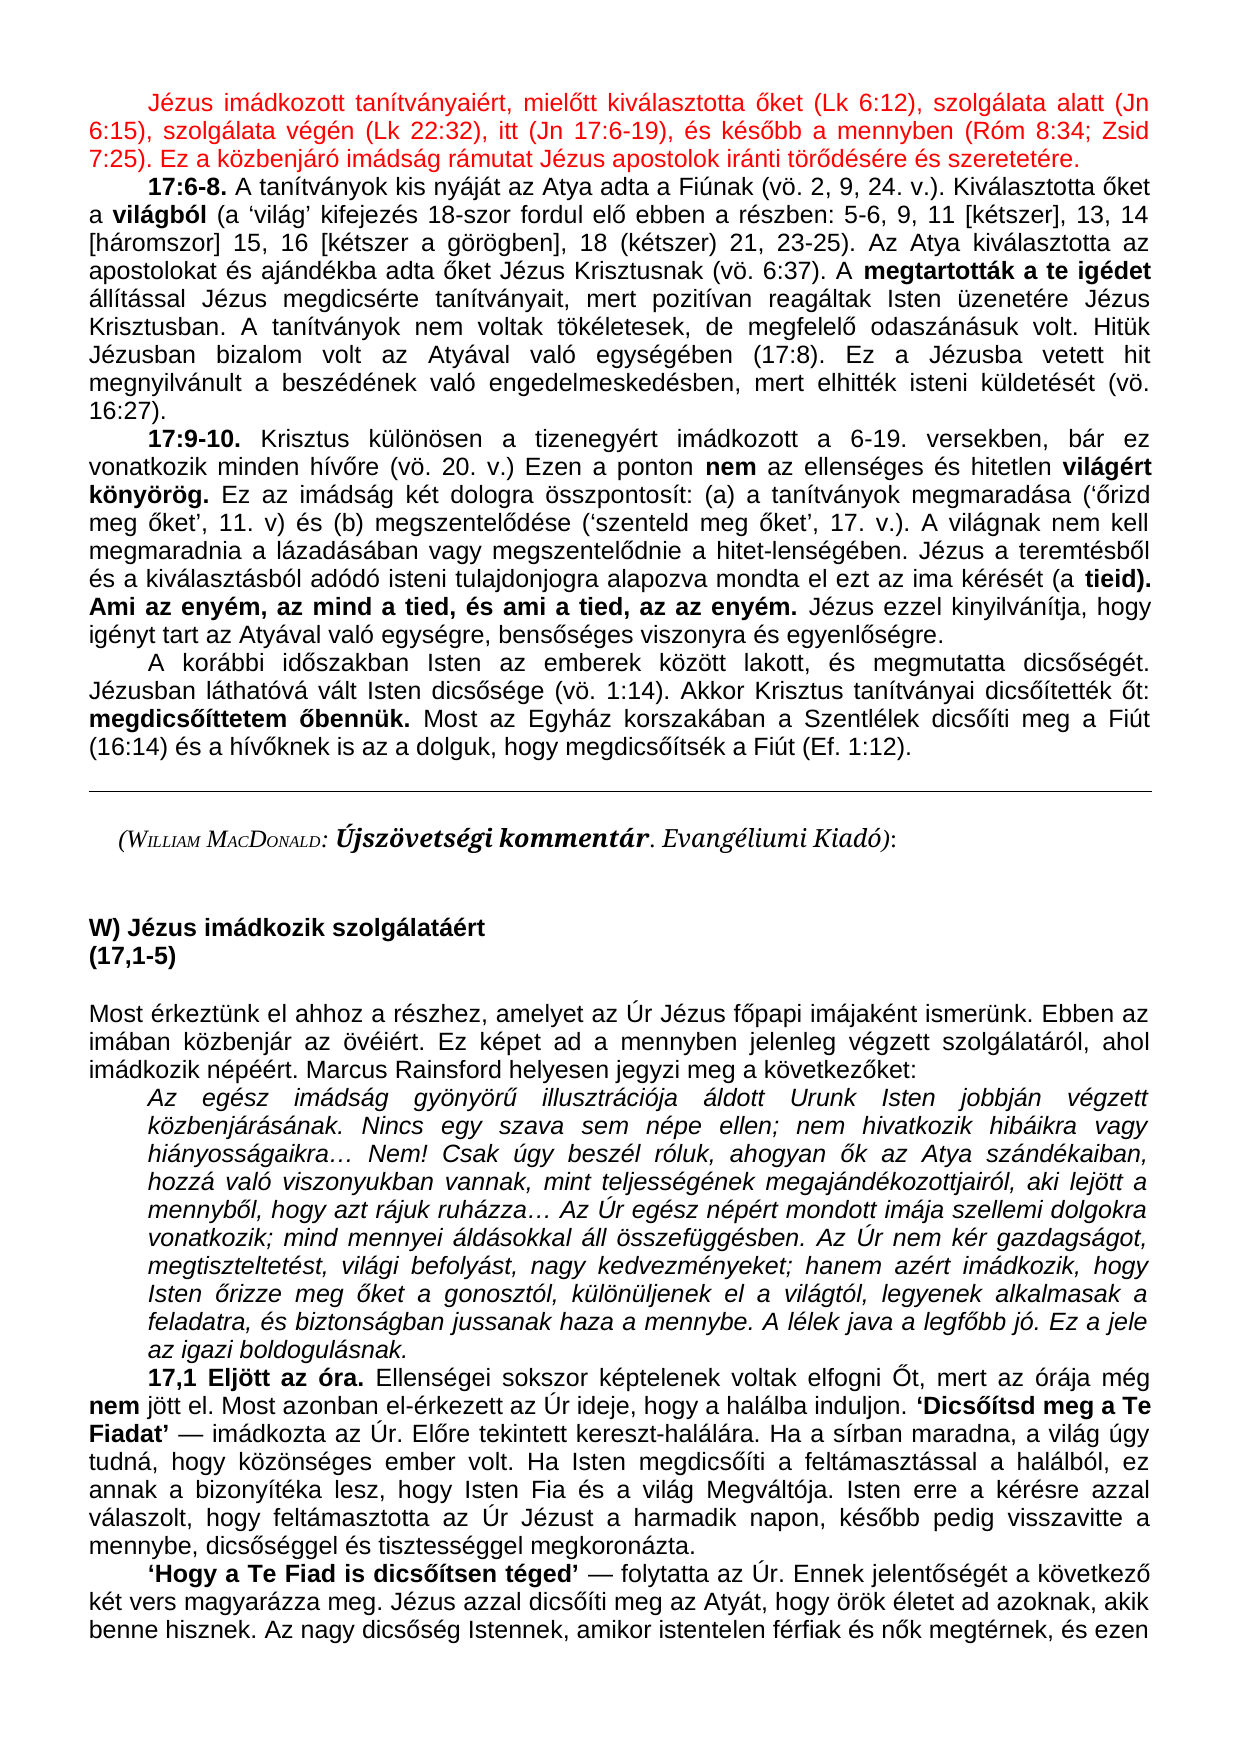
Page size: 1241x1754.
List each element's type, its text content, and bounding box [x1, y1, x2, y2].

text Az egész imádság gyönyörű illusztrációja áldott Urunk Isten jobbján végzett közbenjárásának. Nincs egy szava sem népe ellen; nem hivatkozik hibáikra vagy hiányosságaikra… Nem! Csak úgy beszél róluk, ahogyan ők az Atya szándékaiban, hozzá való viszonyukban vannak, mint teljességének megajándékozottjairól, aki lejött a mennyből, hogy azt rájuk ruházza… Az Úr egész népért mondott imája szellemi dolgokra vonatkozik; mind mennyei áldásokkal áll összefüggésben. Az Úr nem kér gazdagságot, megtiszteltetést, világi befolyást, nagy kedvezményeket; hanem azért imádkozik, hogy Isten őrizze meg őket a gonosztól, különüljenek el a világtól, legyenek alkalmasak a feladatra, és biztonságban jussanak haza a mennybe. A lélek java a legfőbb jó. Ez a jele az igazi boldogulásnak. [148, 1083, 1152, 1364]
text W) Jézus imádkozik szolgálatáért (17,1-5) [88, 914, 1152, 970]
text 17:6-8. A tanítványok kis nyáját az Atya adta a Fiúnak (vö. 2, 9, 24. v.). Kiválasztotta őket a világból (a ‘világ’ kifejezés 18-szor fordul elő ebben a részben: 5-6, 9, 11 [kétszer], 13, 14 [háromszor] 15, 16 [kétszer a görögben], 18 (kétszer) 21, 23-25). Az Atya kiválasztotta az apostolokat és ajándékba adta őket Jézus Krisztusnak (vö. 6:37). A megtartották a te igédet állítással Jézus megdicsérte tanítványait, mert pozitívan reagáltak Isten üzenetére Jézus Krisztusban. A tanítványok nem voltak tökéletesek, de megfelelő odaszánásuk volt. Hitük Jézusban bizalom volt az Atyával való egységében (17:8). Ez a Jézusba vetett hit megnyilvánult a beszédének való engedelmeskedésben, mert elhitték isteni küldetését (vö. 16:27). [88, 173, 1152, 425]
text 17:9-10. Krisztus különösen a tizenegyért imádkozott a 6-19. versekben, bár ez vonatkozik minden hívőre (vö. 20. v.) Ezen a ponton nem az ellenséges és hitetlen világért könyörög. Ez az imádság két dologra összpontosít: (a) a tanítványok megmaradása (‘őrizd meg őket’, 11. v) és (b) megszentelődése (‘szenteld meg őket’, 17. v.). A világnak nem kell megmaradnia a lázadásában vagy megszentelődnie a hitet-lenségében. Jézus a teremtésből és a kiválasztásból adódó isteni tulajdonjogra alapozva mondta el ezt az ima kérését (a tieid). Ami az enyém, az mind a tied, és ami a tied, az az enyém. Jézus ezzel kinyilvánítja, hogy igényt tart az Atyával való egységre, bensőséges viszonyra és egyenlőségre. [88, 425, 1152, 649]
text 17,1 Eljött az óra. Ellenségei sokszor képtelenek voltak elfogni Őt, mert az órája még nem jött el. Most azonban el-érkezett az Úr ideje, hogy a halálba induljon. ‘Dicsőítsd meg a Te Fiadat’ — imádkozta az Úr. Előre tekintett kereszt-halálára. Ha a sírban maradna, a világ úgy tudná, hogy közönséges ember volt. Ha Isten megdicsőíti a feltámasztással a halálból, ez annak a bizonyítéka lesz, hogy Isten Fia és a világ Megváltója. Isten erre a kérésre azzal válaszolt, hogy feltámasztotta az Úr Jézust a harmadik napon, később pedig visszavitte a mennybe, dicsőséggel és tisztességgel megkoronázta. [88, 1364, 1152, 1560]
text Jézus imádkozott tanítványaiért, mielőtt kiválasztotta őket (Lk 6:12), szolgálata alatt (Jn 6:15), szolgálata végén (Lk 22:32), itt (Jn 17:6-19), és később a mennyben (Róm 8:34; Zsid 7:25). Ez a közbenjáró imádság rámutat Jézus apostolok iránti törődésére és szeretetére. [88, 88, 1152, 173]
text Most érkeztünk el ahhoz a részhez, amelyet az Úr Jézus főpapi imájaként ismerünk. Ebben az imában közbenjár az övéiért. Ez képet ad a mennyben jelenleg végzett szolgálatáról, ahol imádkozik népéért. Marcus Rainsford helyesen jegyzi meg a következőket: [88, 999, 1152, 1083]
text A korábbi időszakban Isten az emberek között lakott, és megmutatta dicsőségét. Jézusban láthatóvá vált Isten dicsősége (vö. 1:14). Akkor Krisztus tanítványai dicsőítették őt: megdicsőíttetem őbennük. Most az Egyház korszakában a Szentlélek dicsőíti meg a Fiút (16:14) és a hívőknek is az a dolguk, hogy megdicsőítsék a Fiút (Ef. 1:12). [88, 649, 1152, 761]
text ‘Hogy a Te Fiad is dicsőítsen téged’ — folytatta az Úr. Ennek jelentőségét a következő két vers magyarázza meg. Jézus azzal dicsőíti meg az Atyát, hogy örök életet ad azoknak, akik benne hisznek. Az nagy dicsőség Istennek, amikor istentelen férfiak és nők megtérnek, és ezen [88, 1560, 1152, 1644]
text (William MacDonald: Újszövetségi kommentár. Evangéliumi Kiadó): [88, 792, 1152, 884]
